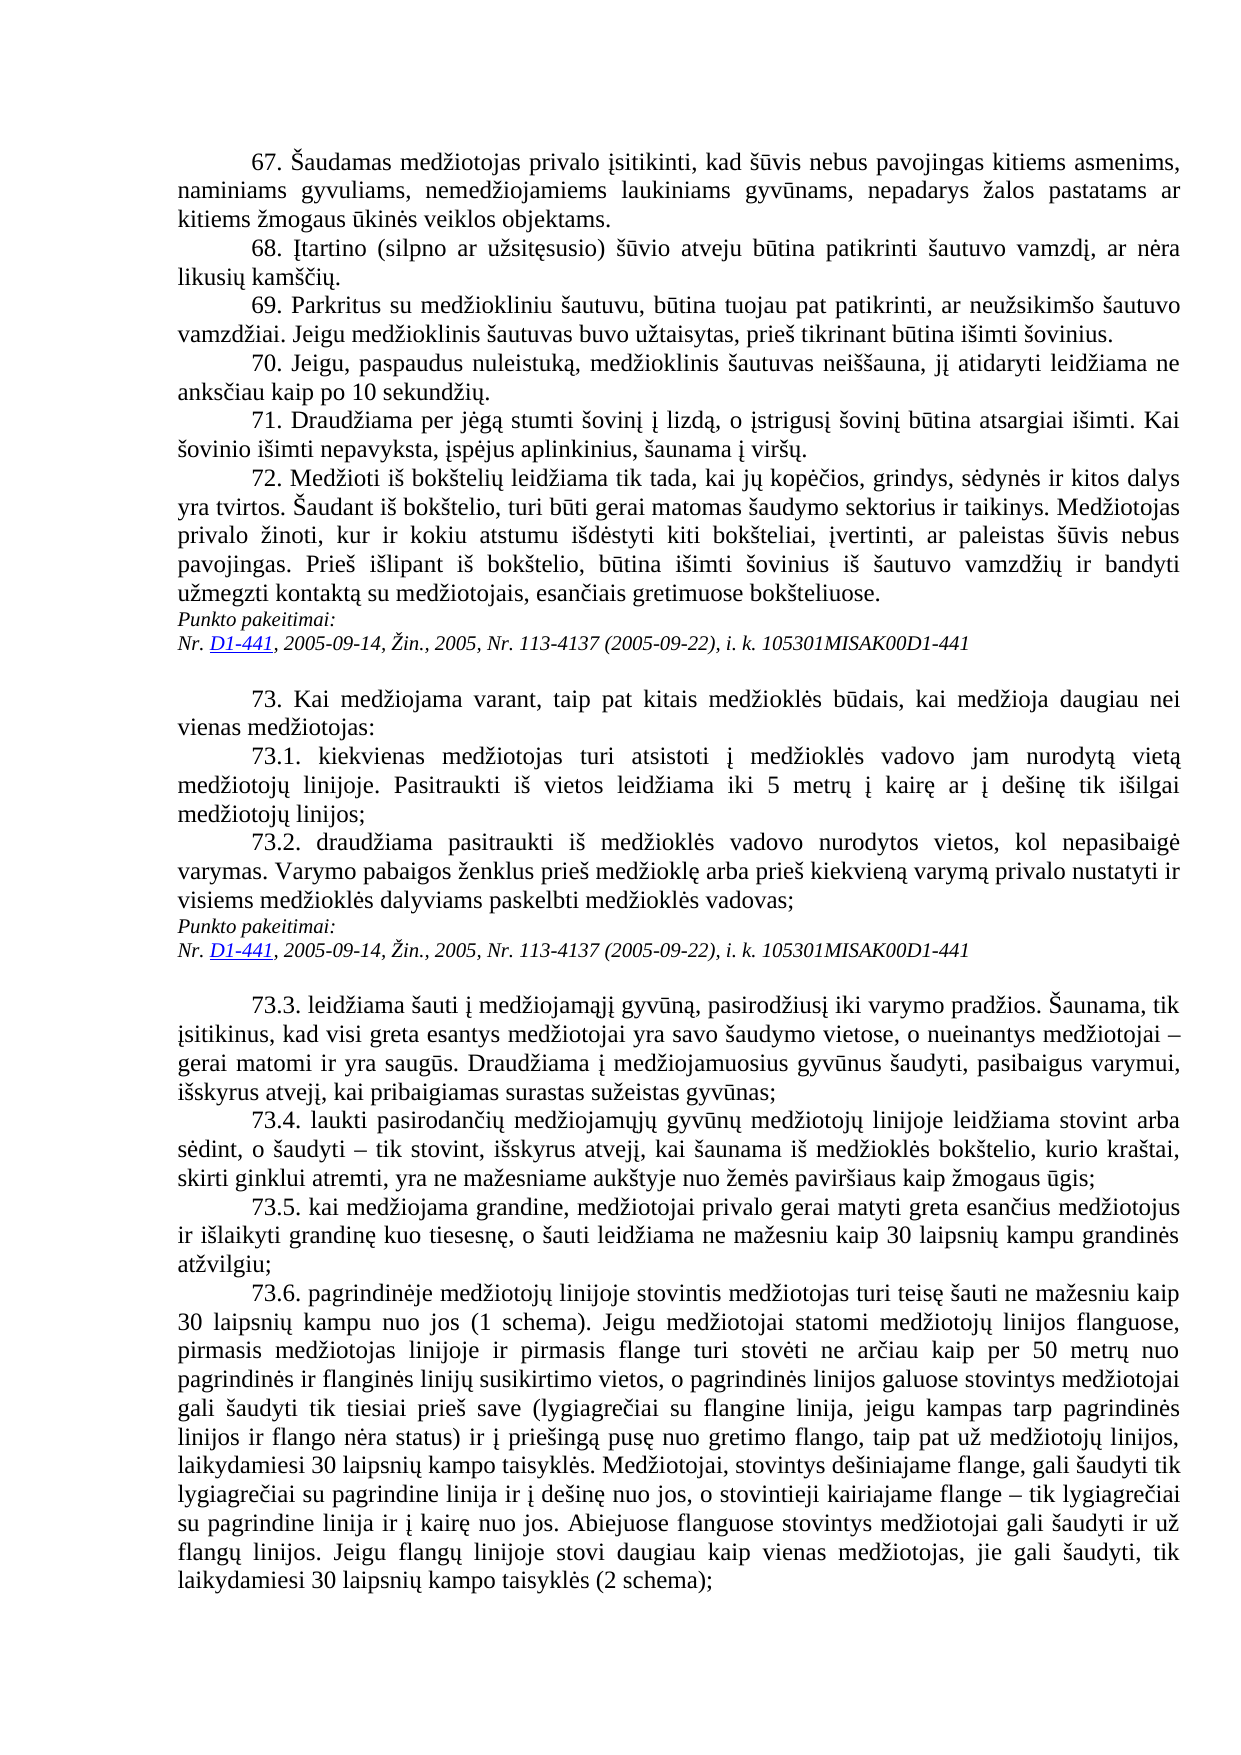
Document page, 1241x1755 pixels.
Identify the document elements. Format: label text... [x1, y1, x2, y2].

text 71. Draudžiama per jėgą stumti šovinį į lizdą, o įstrigusį šovinį būtina atsargiai išimti. Kai šovinio išimti nepavyksta, įspėjus aplinkinius, šaunama į viršų. [177, 406, 1181, 463]
text 68. Įtartino (silpno ar užsitęsusio) šūvio atveju būtina patikrinti šautuvo vamzdį, ar nėra likusių kamščių. [177, 233, 1181, 291]
text 72. Medžioti iš bokštelių leidžiama tik tada, kai jų kopėčios, grindys, sėdynės ir kitos dalys yra tvirtos. Šaudant iš bokštelio, turi būti gerai matomas šaudymo sektorius ir taikinys. Medžiotojas privalo žinoti, kur ir kokiu atstumu išdėstyti kiti bokšteliai, įvertinti, ar paleistas šūvis nebus pavojingas. Prieš išlipant iš bokštelio, būtina išimti šovinius iš šautuvo vamzdžių ir bandyti užmegzti kontaktą su medžiotojais, esančiais gretimuose bokšteliuose. [177, 463, 1181, 607]
text 73.4. laukti pasirodančių medžiojamųjų gyvūnų medžiotojų linijoje leidžiama stovint arba sėdint, o šaudyti – tik stovint, išskyrus atvejį, kai šaunama iš medžioklės bokštelio, kurio kraštai, skirti ginklui atremti, yra ne mažesniame aukštyje nuo žemės paviršiaus kaip žmogaus ūgis; [177, 1106, 1181, 1192]
text 73.6. pagrindinėje medžiotojų linijoje stovintis medžiotojas turi teisę šauti ne mažesniu kaip 30 laipsnių kampu nuo jos (1 schema). Jeigu medžiotojai statomi medžiotojų linijos flanguose, pirmasis medžiotojas linijoje ir pirmasis flange turi stovėti ne arčiau kaip per 50 metrų nuo pagrindinės ir flanginės linijų susikirtimo vietos, o pagrindinės linijos galuose stovintys medžiotojai gali šaudyti tik tiesiai prieš save (lygiagrečiai su flangine linija, jeigu kampas tarp pagrindinės linijos ir flango nėra status) ir į priešingą pusę nuo gretimo flango, taip pat už medžiotojų linijos, laikydamiesi 30 laipsnių kampo taisyklės. Medžiotojai, stovintys dešiniajame flange, gali šaudyti tik lygiagrečiai su pagrindine linija ir į dešinę nuo jos, o stovintieji kairiajame flange – tik lygiagrečiai su pagrindine linija ir į kairę nuo jos. Abiejuose flanguose stovintys medžiotojai gali šaudyti ir už flangų linijos. Jeigu flangų linijoje stovi daugiau kaip vienas medžiotojas, jie gali šaudyti, tik laikydamiesi 30 laipsnių kampo taisyklės (2 schema); [177, 1278, 1181, 1594]
text 73.5. kai medžiojama grandine, medžiotojai privalo gerai matyti greta esančius medžiotojus ir išlaikyti grandinę kuo tiesesnę, o šauti leidžiama ne mažesniu kaip 30 laipsnių kampu grandinės atžvilgiu; [177, 1192, 1181, 1278]
text Nr. D1-441, 2005-09-14, Žin., 2005, Nr. 113-4137 (2005-09-22), i. k. 105301MISAK00D1-441 [177, 938, 1181, 962]
text 73.1. kiekvienas medžiotojas turi atsistoti į medžioklės vadovo jam nurodytą vietą medžiotojų linijoje. Pasitraukti iš vietos leidžiama iki 5 metrų į kairę ar į dešinę tik išilgai medžiotojų linijos; [177, 741, 1181, 827]
text 73.2. draudžiama pasitraukti iš medžioklės vadovo nurodytos vietos, kol nepasibaigė varymas. Varymo pabaigos ženklus prieš medžioklę arba prieš kiekvieną varymą privalo nustatyti ir visiems medžioklės dalyviams paskelbti medžioklės vadovas; [177, 827, 1181, 914]
text 70. Jeigu, paspaudus nuleistuką, medžioklinis šautuvas neiššauna, jį atidaryti leidžiama ne anksčiau kaip po 10 sekundžių. [177, 348, 1181, 406]
text 69. Parkritus su medžiokliniu šautuvu, būtina tuojau pat patikrinti, ar neužsikimšo šautuvo vamzdžiai. Jeigu medžioklinis šautuvas buvo užtaisytas, prieš tikrinant būtina išimti šovinius. [177, 291, 1181, 348]
text 67. Šaudamas medžiotojas privalo įsitikinti, kad šūvis nebus pavojingas kitiems asmenims, naminiams gyvuliams, nemedžiojamiems laukiniams gyvūnams, nepadarys žalos pastatams ar kitiems žmogaus ūkinės veiklos objektams. [177, 147, 1181, 233]
text 73. Kai medžiojama varant, taip pat kitais medžioklės būdais, kai medžioja daugiau nei vienas medžiotojas: [177, 684, 1181, 741]
text Punkto pakeitimai: [177, 607, 1181, 631]
text 73.3. leidžiama šauti į medžiojamąjį gyvūną, pasirodžiusį iki varymo pradžios. Šaunama, tik įsitikinus, kad visi greta esantys medžiotojai yra savo šaudymo vietose, o nueinantys medžiotojai – gerai matomi ir yra saugūs. Draudžiama į medžiojamuosius gyvūnus šaudyti, pasibaigus varymui, išskyrus atvejį, kai pribaigiamas surastas sužeistas gyvūnas; [177, 991, 1181, 1106]
text Punkto pakeitimai: [177, 914, 1181, 938]
text Nr. D1-441, 2005-09-14, Žin., 2005, Nr. 113-4137 (2005-09-22), i. k. 105301MISAK00D1-441 [177, 631, 1181, 655]
